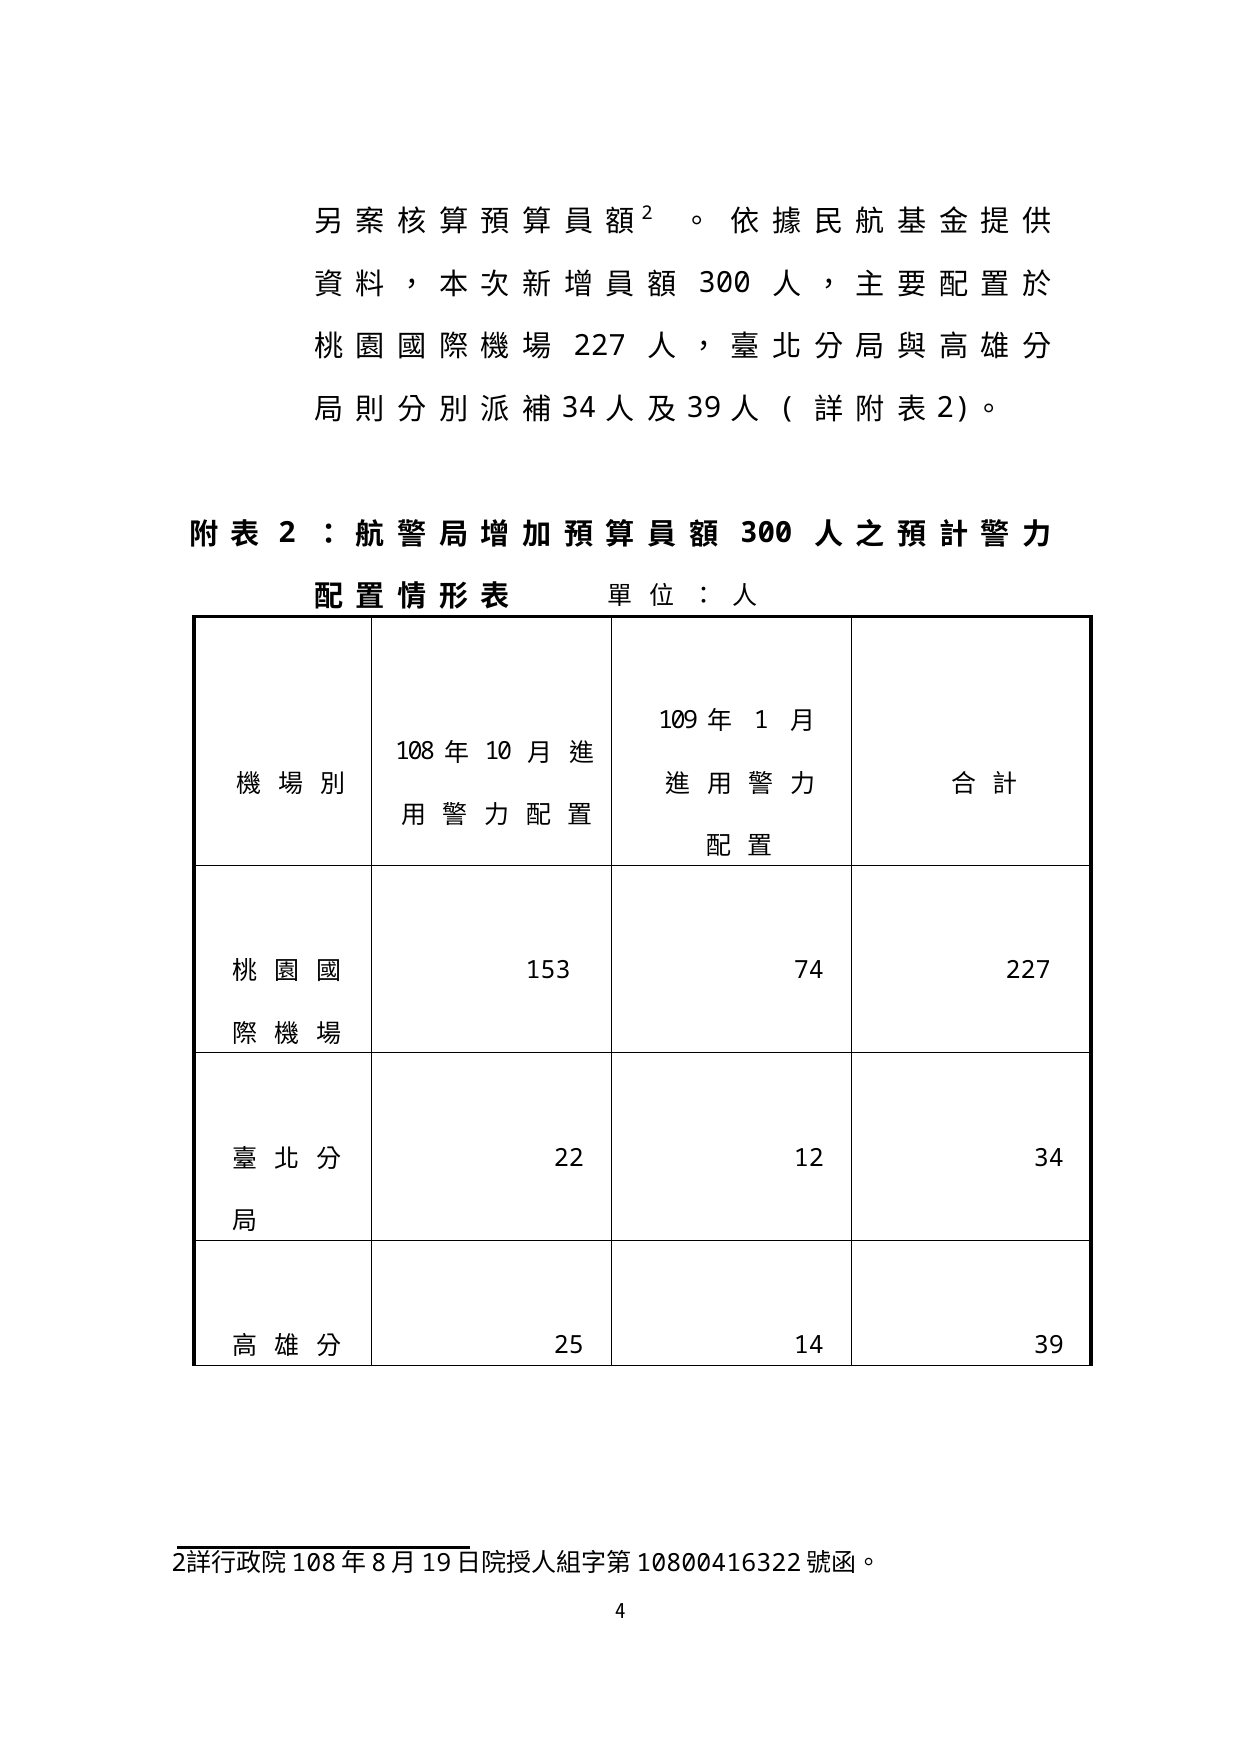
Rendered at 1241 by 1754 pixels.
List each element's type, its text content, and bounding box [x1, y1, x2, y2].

table_header 合計 [852, 618, 1089, 865]
table_cell 14 [612, 1241, 851, 1365]
table_cell 227 [852, 866, 1089, 1052]
table_header 109年1月進用警力配置 [612, 618, 851, 865]
table_cell 22 [372, 1053, 611, 1240]
table_cell 高雄分 [196, 1241, 371, 1365]
text 詳行政院108年8月19日院授人組字第10800416322號函。 [171, 1548, 1063, 1577]
table_cell 25 [372, 1241, 611, 1365]
table_cell 臺北分局 [196, 1053, 371, 1240]
table_cell 桃園國際機場 [196, 866, 371, 1052]
table_cell 12 [612, 1053, 851, 1240]
table_cell 74 [612, 866, 851, 1052]
table_cell 39 [852, 1241, 1089, 1365]
table_cell 34 [852, 1053, 1089, 1240]
table_header 機場別 [196, 618, 371, 865]
text 詢據民航基金說明，航警局考量國內國際機場旅客及貨運量增加，各機場場站建設不斷擴增、國際機場治安事件防處問題日增等，致航空保安勤業務負荷繁重，該局爰請增預算員額485人，案經行政院同意分階段核增警察預算員額300人(108年10月分發派補200人，109年1月派補100人)，並納編109年度預算案；至次一階段分發派補所需員額，將依內政部109年8月15日前函報之實際缺額情形，另案核算預算員額。依據民航基金提供資料，本次新增員額300人，主要配置於桃園國際機場227人，臺北分局與高雄分局則分別派補34人及39人(詳附表2)。 [271, 177, 1058, 427]
table_header 108年10月進用警力配置 [372, 618, 611, 865]
text 附表2：航警局增加預算員額300人之預計警力配置情形表 單位：人 [183, 490, 1058, 615]
table_cell 153 [372, 866, 611, 1052]
